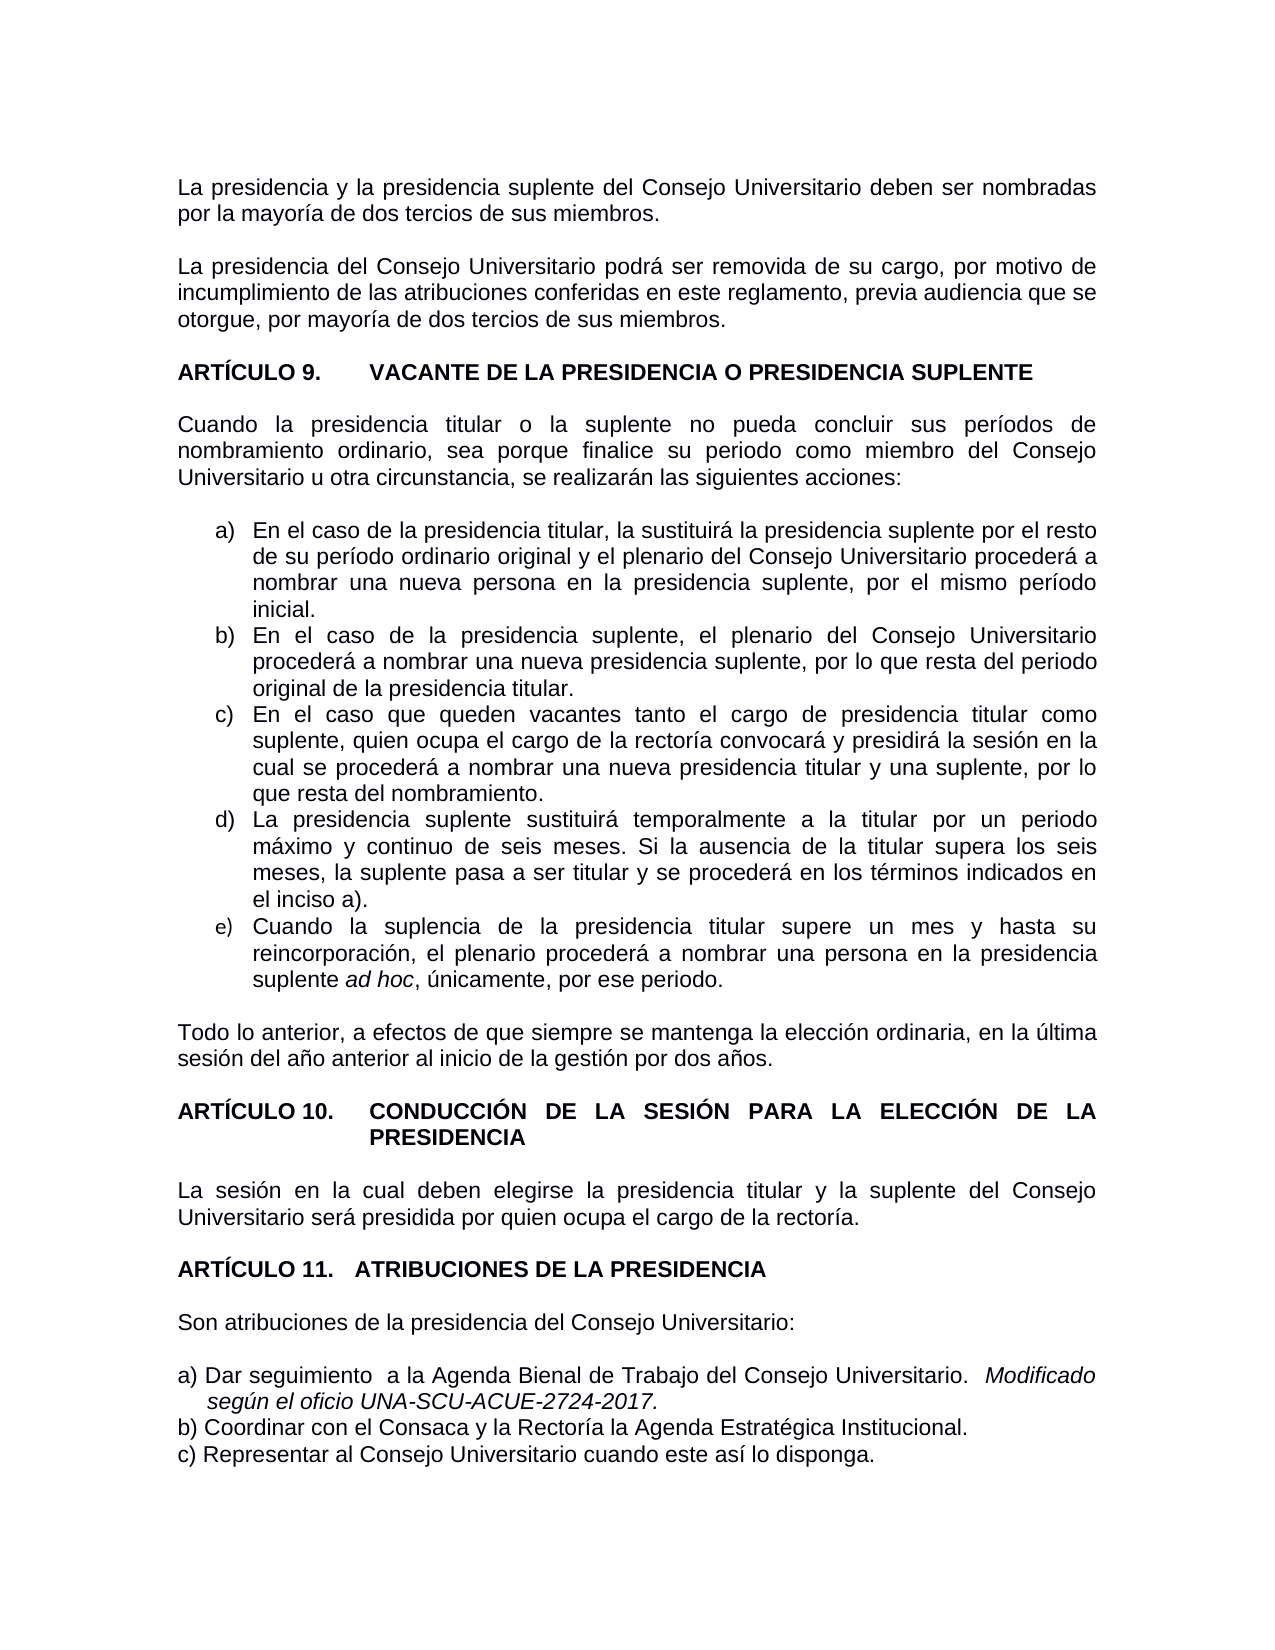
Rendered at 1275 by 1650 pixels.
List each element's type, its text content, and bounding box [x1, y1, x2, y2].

text Cuando la presidencia titular o la suplente no pueda concluir sus períodos de nombramiento ordinario, sea porque finalice su periodo como miembro del Consejo Universitario u otra circunstancia, se realizarán las siguientes acciones: [177, 411, 1098, 490]
list En el caso de la presidencia titular, la sustituirá la presidencia suplente por el resto de su período ordinario original y el plenario del Consejo Universitario procederá a nombrar una nueva persona en la presidencia suplente, por el mismo período inicial. [215, 517, 1098, 622]
text b) Coordinar con el Consaca y la Rectoría la Agenda Estratégica Institucional. [177, 1414, 1098, 1441]
text Son atribuciones de la presidencia del Consejo Universitario: [177, 1309, 1098, 1335]
text a) Dar seguimiento a la Agenda Bienal de Trabajo del Consejo Universitario. Modificado según el oficio UNA-SCU-ACUE-2724-2017. [177, 1362, 1098, 1414]
text Todo lo anterior, a efectos de que siempre se mantenga la elección ordinaria, en la última sesión del año anterior al inicio de la gestión por dos años. [177, 1019, 1098, 1072]
text c) Representar al Consejo Universitario cuando este así lo disponga. [177, 1441, 1098, 1467]
text ARTÍCULO 9. VACANTE DE LA PRESIDENCIA O PRESIDENCIA SUPLENTE [177, 358, 1098, 385]
text ARTÍCULO 11. ATRIBUCIONES DE LA PRESIDENCIA [177, 1256, 1098, 1282]
list La presidencia suplente sustituirá temporalmente a la titular por un periodo máximo y continuo de seis meses. Si la ausencia de la titular supera los seis meses, la suplente pasa a ser titular y se procederá en los términos indicados en el inciso a). [215, 806, 1098, 912]
text La presidencia del Consejo Universitario podrá ser removida de su cargo, por motivo de incumplimiento de las atribuciones conferidas en este reglamento, previa audiencia que se otorgue, por mayoría de dos tercios de sus miembros. [177, 253, 1098, 332]
text La presidencia y la presidencia suplente del Consejo Universitario deben ser nombradas por la mayoría de dos tercios de sus miembros. [177, 174, 1098, 227]
list Cuando la suplencia de la presidencia titular supere un mes y hasta su reincorporación, el plenario procederá a nombrar una persona en la presidencia suplente ad hoc, únicamente, por ese periodo. [215, 912, 1098, 993]
list En el caso que queden vacantes tanto el cargo de presidencia titular como suplente, quien ocupa el cargo de la rectoría convocará y presidirá la sesión en la cual se procederá a nombrar una nueva presidencia titular y una suplente, por lo que resta del nombramiento. [215, 701, 1098, 806]
text ARTÍCULO 10. CONDUCCIÓN DE LA SESIÓN PARA LA ELECCIÓN DE LA PRESIDENCIA [177, 1098, 1098, 1151]
text La sesión en la cual deben elegirse la presidencia titular y la suplente del Consejo Universitario será presidida por quien ocupa el cargo de la rectoría. [177, 1177, 1098, 1230]
list En el caso de la presidencia suplente, el plenario del Consejo Universitario procederá a nombrar una nueva presidencia suplente, por lo que resta del periodo original de la presidencia titular. [215, 622, 1098, 701]
